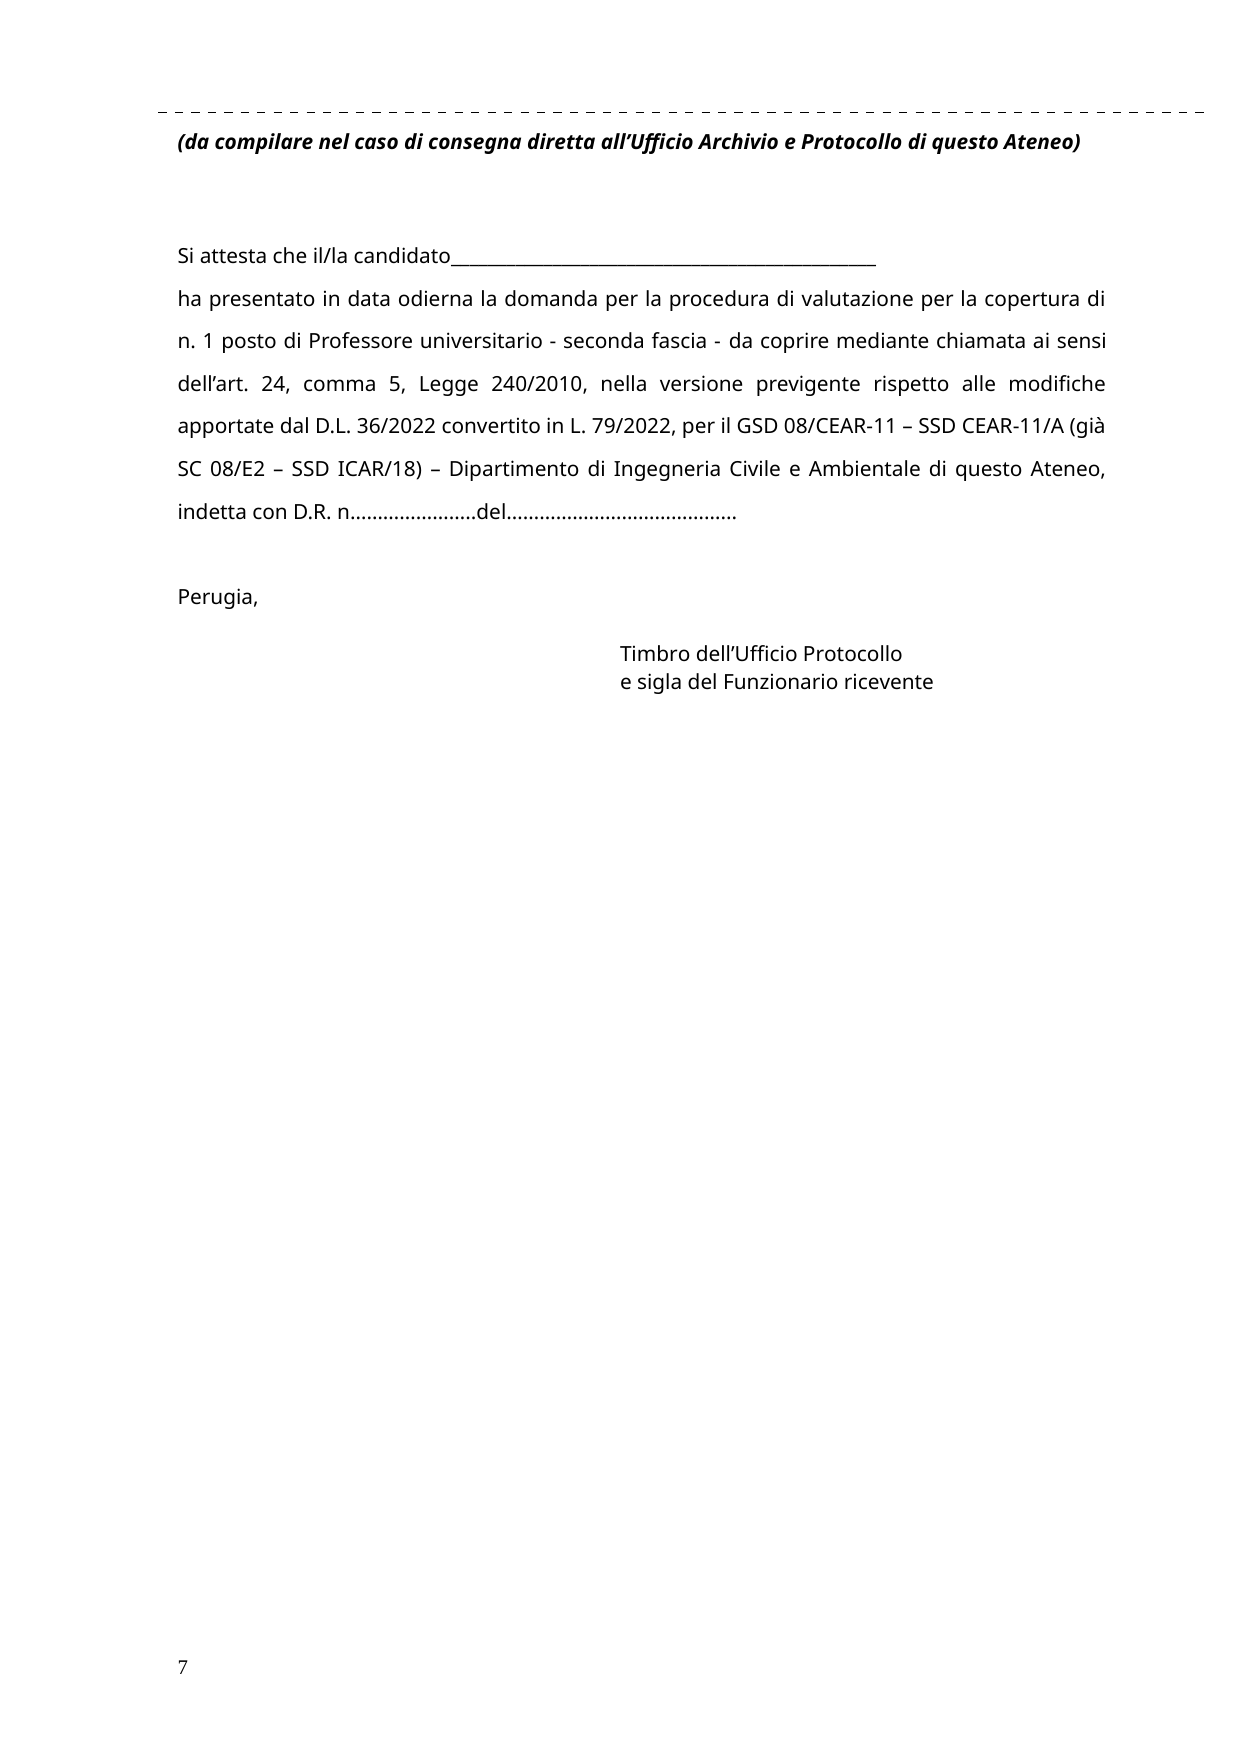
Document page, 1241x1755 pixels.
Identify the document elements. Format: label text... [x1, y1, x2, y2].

text ha presentato in data odierna la domanda per la procedura di valutazione per la copertura di n. 1 posto di Professore universitario - seconda fascia - da coprire mediante chiamata ai sensi dell’art. 24, comma 5, Legge 240/2010, nella versione previgente rispetto alle modifiche apportate dal D.L. 36/2022 convertito in L. 79/2022, per il GSD 08/CEAR-11 – SSD CEAR-11/A (già SC 08/E2 – SSD ICAR/18) – Dipartimento di Ingegneria Civile e Ambientale di questo Ateneo, indetta con D.R. n…………………..del…………………………………... [177, 284, 1107, 525]
text e sigla del Funzionario ricevente [177, 667, 1107, 696]
text Timbro dell’Ufficio Protocollo [177, 639, 1107, 667]
text (da compilare nel caso di consegna diretta all’Ufficio Archivio e Protocollo di questo Ateneo) [177, 127, 1107, 156]
text Si attesta che il/la candidato______________________________________________ [177, 241, 1107, 270]
text Perugia, [177, 582, 1107, 611]
